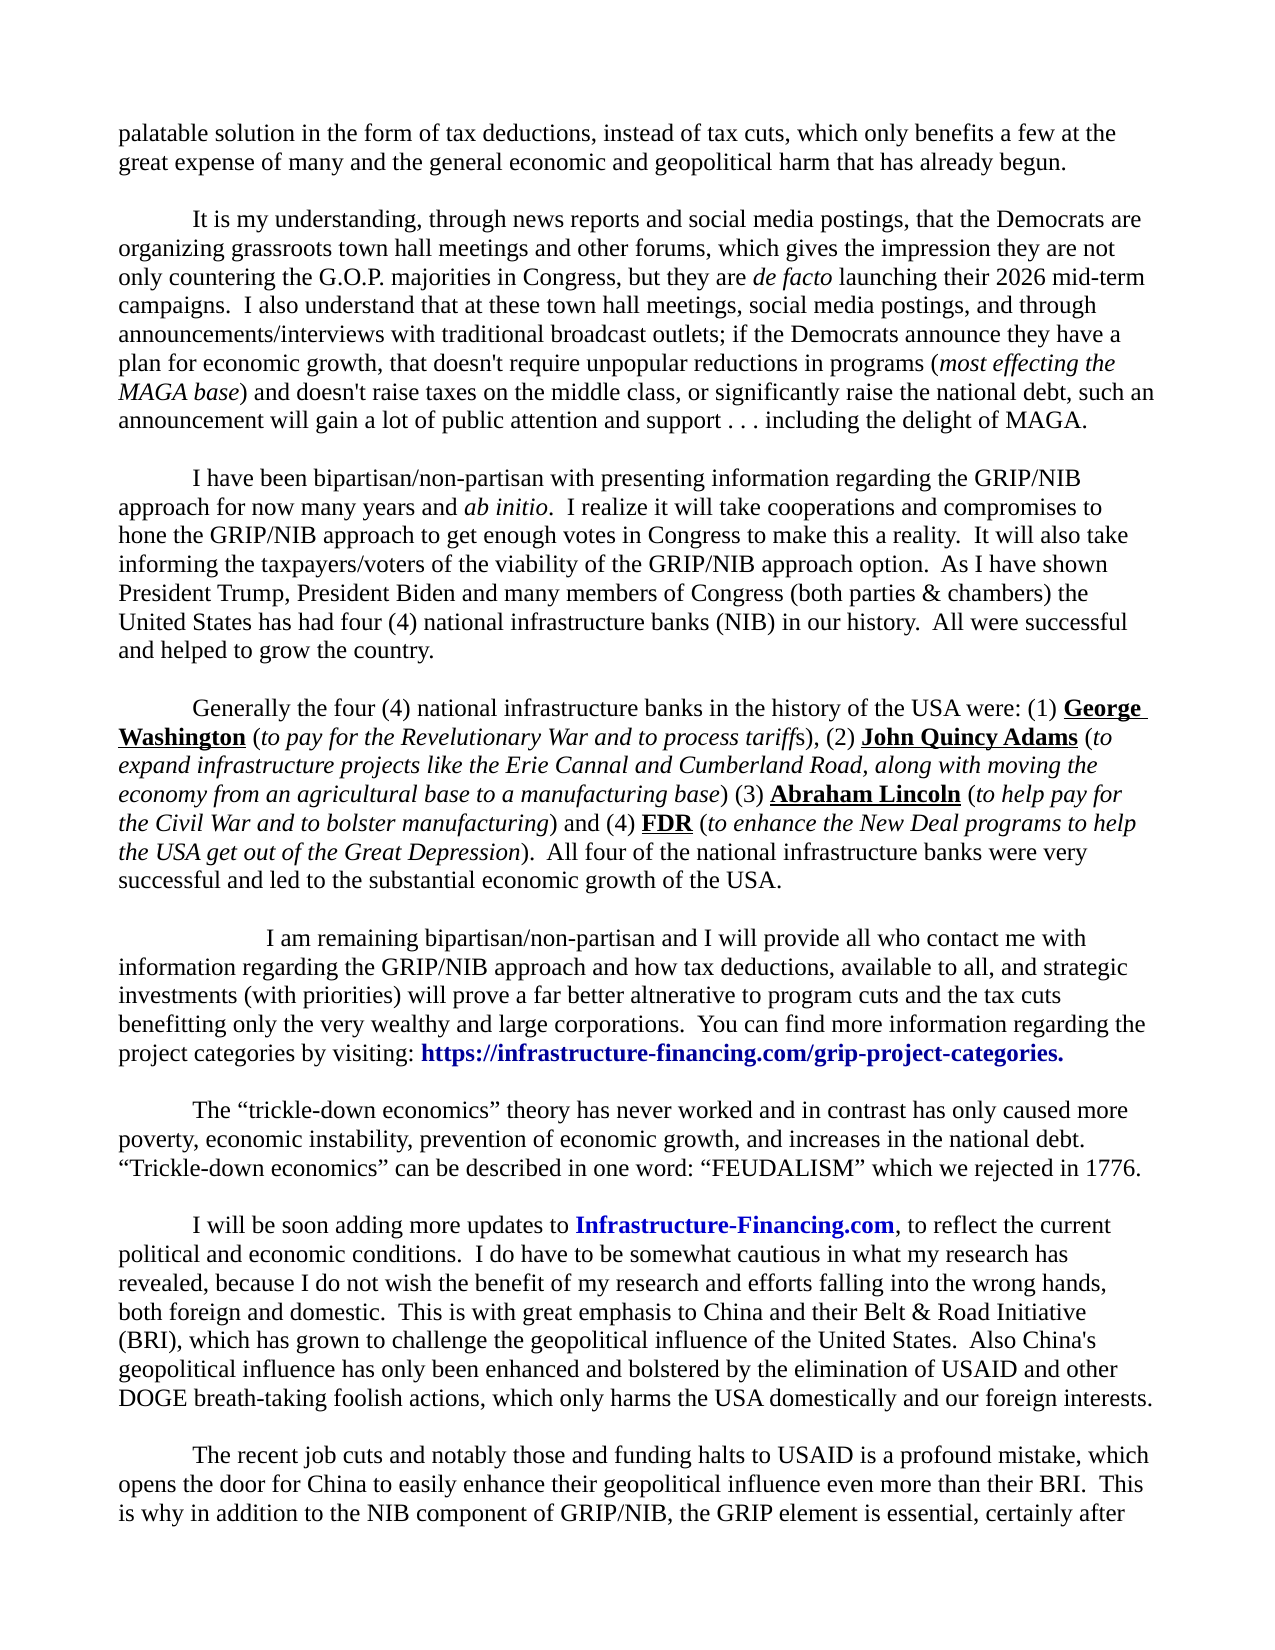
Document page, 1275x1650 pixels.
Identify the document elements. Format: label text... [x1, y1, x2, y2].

text It is my understanding, through news reports and social media postings, that the Democrats are organizing grassroots town hall meetings and other forums, which gives the impression they are not only countering the G.O.P. majorities in Congress, but they are de facto launching their 2026 mid-term campaigns. I also understand that at these town hall meetings, social media postings, and through announcements/interviews with traditional broadcast outlets; if the Democrats announce they have a plan for economic growth, that doesn't require unpopular reductions in programs (most effecting the MAGA base) and doesn't raise taxes on the middle class, or significantly raise the national debt, such an announcement will gain a lot of public attention and support . . . including the delight of MAGA. [118, 204, 1157, 434]
text I have been bipartisan/non-partisan with presenting information regarding the GRIP/NIB approach for now many years and ab initio. I realize it will take cooperations and compromises to hone the GRIP/NIB approach to get enough votes in Congress to make this a reality. It will also take informing the taxpayers/voters of the viability of the GRIP/NIB approach option. As I have shown President Trump, President Biden and many members of Congress (both parties & chambers) the United States has had four (4) national infrastructure banks (NIB) in our history. All were successful and helped to grow the country. [118, 463, 1157, 664]
text Generally the four (4) national infrastructure banks in the history of the USA were: (1) George Washington (to pay for the Revelutionary War and to process tariffs), (2) John Quincy Adams (to expand infrastructure projects like the Erie Cannal and Cumberland Road, along with moving the economy from an agricultural base to a manufacturing base) (3) Abraham Lincoln (to help pay for the Civil War and to bolster manufacturing) and (4) FDR (to enhance the New Deal programs to help the USA get out of the Great Depression). All four of the national infrastructure banks were very successful and led to the substantial economic growth of the USA. [118, 693, 1157, 894]
text The “trickle-down economics” theory has never worked and in contrast has only caused more poverty, economic instability, prevention of economic growth, and increases in the national debt. “Trickle-down economics” can be described in one word: “FEUDALISM” which we rejected in 1776. [118, 1096, 1157, 1182]
text I will be soon adding more updates to Infrastructure-Financing.com, to reflect the current political and economic conditions. I do have to be somewhat cautious in what my research has revealed, because I do not wish the benefit of my research and efforts falling into the wrong hands, both foreign and domestic. This is with great emphasis to China and their Belt & Road Initiative (BRI), which has grown to challenge the geopolitical influence of the United States. Also China's geopolitical influence has only been enhanced and bolstered by the elimination of USAID and other DOGE breath-taking foolish actions, which only harms the USA domestically and our foreign interests. [118, 1211, 1157, 1412]
text palatable solution in the form of tax deductions, instead of tax cuts, which only benefits a few at the great expense of many and the general economic and geopolitical harm that has already begun. [118, 118, 1157, 176]
text The recent job cuts and notably those and funding halts to USAID is a profound mistake, which opens the door for China to easily enhance their geopolitical influence even more than their BRI. This is why in addition to the NIB component of GRIP/NIB, the GRIP element is essential, certainly after [118, 1441, 1157, 1527]
text I am remaining bipartisan/non-partisan and I will provide all who contact me with information regarding the GRIP/NIB approach and how tax deductions, available to all, and strategic investments (with priorities) will prove a far better altnerative to program cuts and the tax cuts benefitting only the very wealthy and large corporations. You can find more information regarding the project categories by visiting: https://infrastructure-financing.com/grip-project-categories. [118, 923, 1157, 1067]
